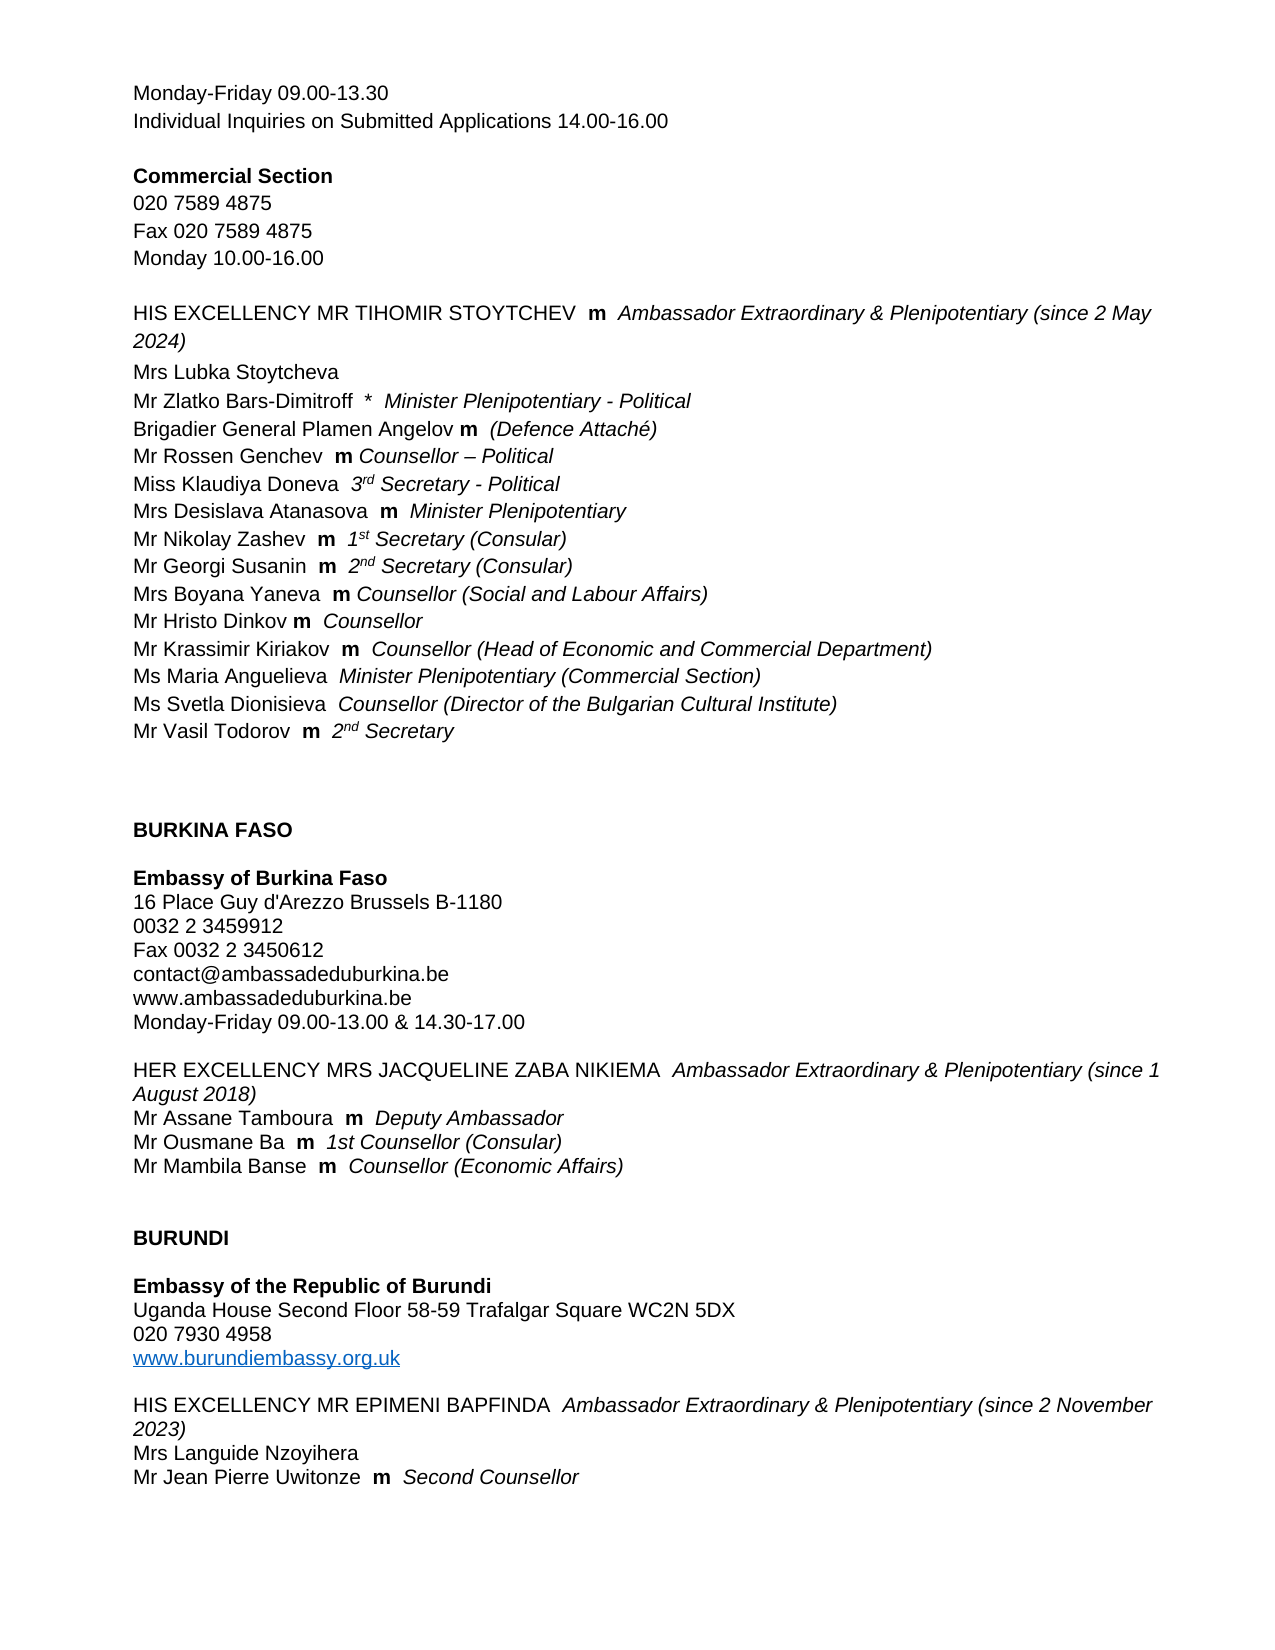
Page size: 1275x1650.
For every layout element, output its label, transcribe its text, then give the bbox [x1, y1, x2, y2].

text Mr Ousmane Ba m 1st Counsellor (Consular) [133, 1130, 1181, 1154]
text Monday-Friday 09.00-13.30 [133, 81, 1181, 105]
text Individual Inquiries on Submitted Applications 14.00-16.00 [133, 108, 1181, 132]
text Monday 10.00-16.00 [133, 246, 1181, 270]
text Mr Rossen Genchev m Counsellor – Political [133, 444, 1181, 468]
text Fax 020 7589 4875 [133, 218, 1181, 242]
text BURKINA FASO [133, 818, 1181, 842]
text Mrs Languide Nzoyihera [133, 1441, 1181, 1465]
text Mrs Boyana Yaneva m Counsellor (Social and Labour Affairs) [133, 581, 1181, 605]
text 0032 2 3459912 [133, 914, 1181, 938]
text Mr Vasil Todorov m 2nd Secretary [133, 719, 1181, 743]
text Mrs Lubka Stoytcheva [133, 356, 1181, 385]
text Mrs Desislava Atanasova m Minister Plenipotentiary [133, 499, 1181, 523]
text 16 Place Guy d'Arezzo Brussels B-1180 [133, 890, 1181, 914]
text Embassy of the Republic of Burundi [133, 1273, 1181, 1297]
text Mr Hristo Dinkov m Counsellor [133, 609, 1181, 633]
text 020 7589 4875 [133, 191, 1181, 215]
text Mr Zlatko Bars-Dimitroff * Minister Plenipotentiary - Political [133, 389, 1181, 413]
text Mr Krassimir Kiriakov m Counsellor (Head of Economic and Commercial Department) [133, 636, 1181, 660]
text BURUNDI [133, 1226, 1181, 1249]
text Commercial Section [133, 163, 1181, 187]
text HER EXCELLENCY MRS JACQUELINE ZABA NIKIEMA Ambassador Extraordinary & Plenipotentiary (since 1 August 2018) [133, 1058, 1181, 1106]
text Ms Svetla Dionisieva Counsellor (Director of the Bulgarian Cultural Institute) [133, 691, 1181, 715]
text Ms Maria Anguelieva Minister Plenipotentiary (Commercial Section) [133, 664, 1181, 688]
text HIS EXCELLENCY MR TIHOMIR STOYTCHEV m Ambassador Extraordinary & Plenipotentiary (since 2 May 2024) [133, 301, 1181, 352]
text Mr Mambila Banse m Counsellor (Economic Affairs) [133, 1154, 1181, 1178]
text Brigadier General Plamen Angelov m (Defence Attaché) [133, 416, 1181, 440]
text 020 7930 4958 [133, 1321, 1181, 1345]
text Uganda House Second Floor 58-59 Trafalgar Square WC2N 5DX [133, 1297, 1181, 1321]
text Fax 0032 2 3450612 [133, 938, 1181, 962]
text Mr Nikolay Zashev m 1st Secretary (Consular) [133, 526, 1181, 550]
text contact@ambassadeduburkina.be [133, 962, 1181, 986]
text Mr Georgi Susanin m 2nd Secretary (Consular) [133, 554, 1181, 578]
text Mr Jean Pierre Uwitonze m Second Counsellor [133, 1465, 1181, 1489]
subtitle Embassy of Burkina Faso [133, 866, 1181, 890]
text www.ambassadeduburkina.be [133, 986, 1181, 1010]
text HIS EXCELLENCY MR EPIMENI BAPFINDA Ambassador Extraordinary & Plenipotentiary (since 2 November 2023) [133, 1393, 1181, 1441]
text Mr Assane Tamboura m Deputy Ambassador [133, 1106, 1181, 1130]
text Miss Klaudiya Doneva 3rd Secretary - Political [133, 471, 1181, 495]
text www.burundiembassy.org.uk [133, 1345, 1181, 1369]
text Monday-Friday 09.00-13.00 & 14.30-17.00 [133, 1010, 1181, 1034]
